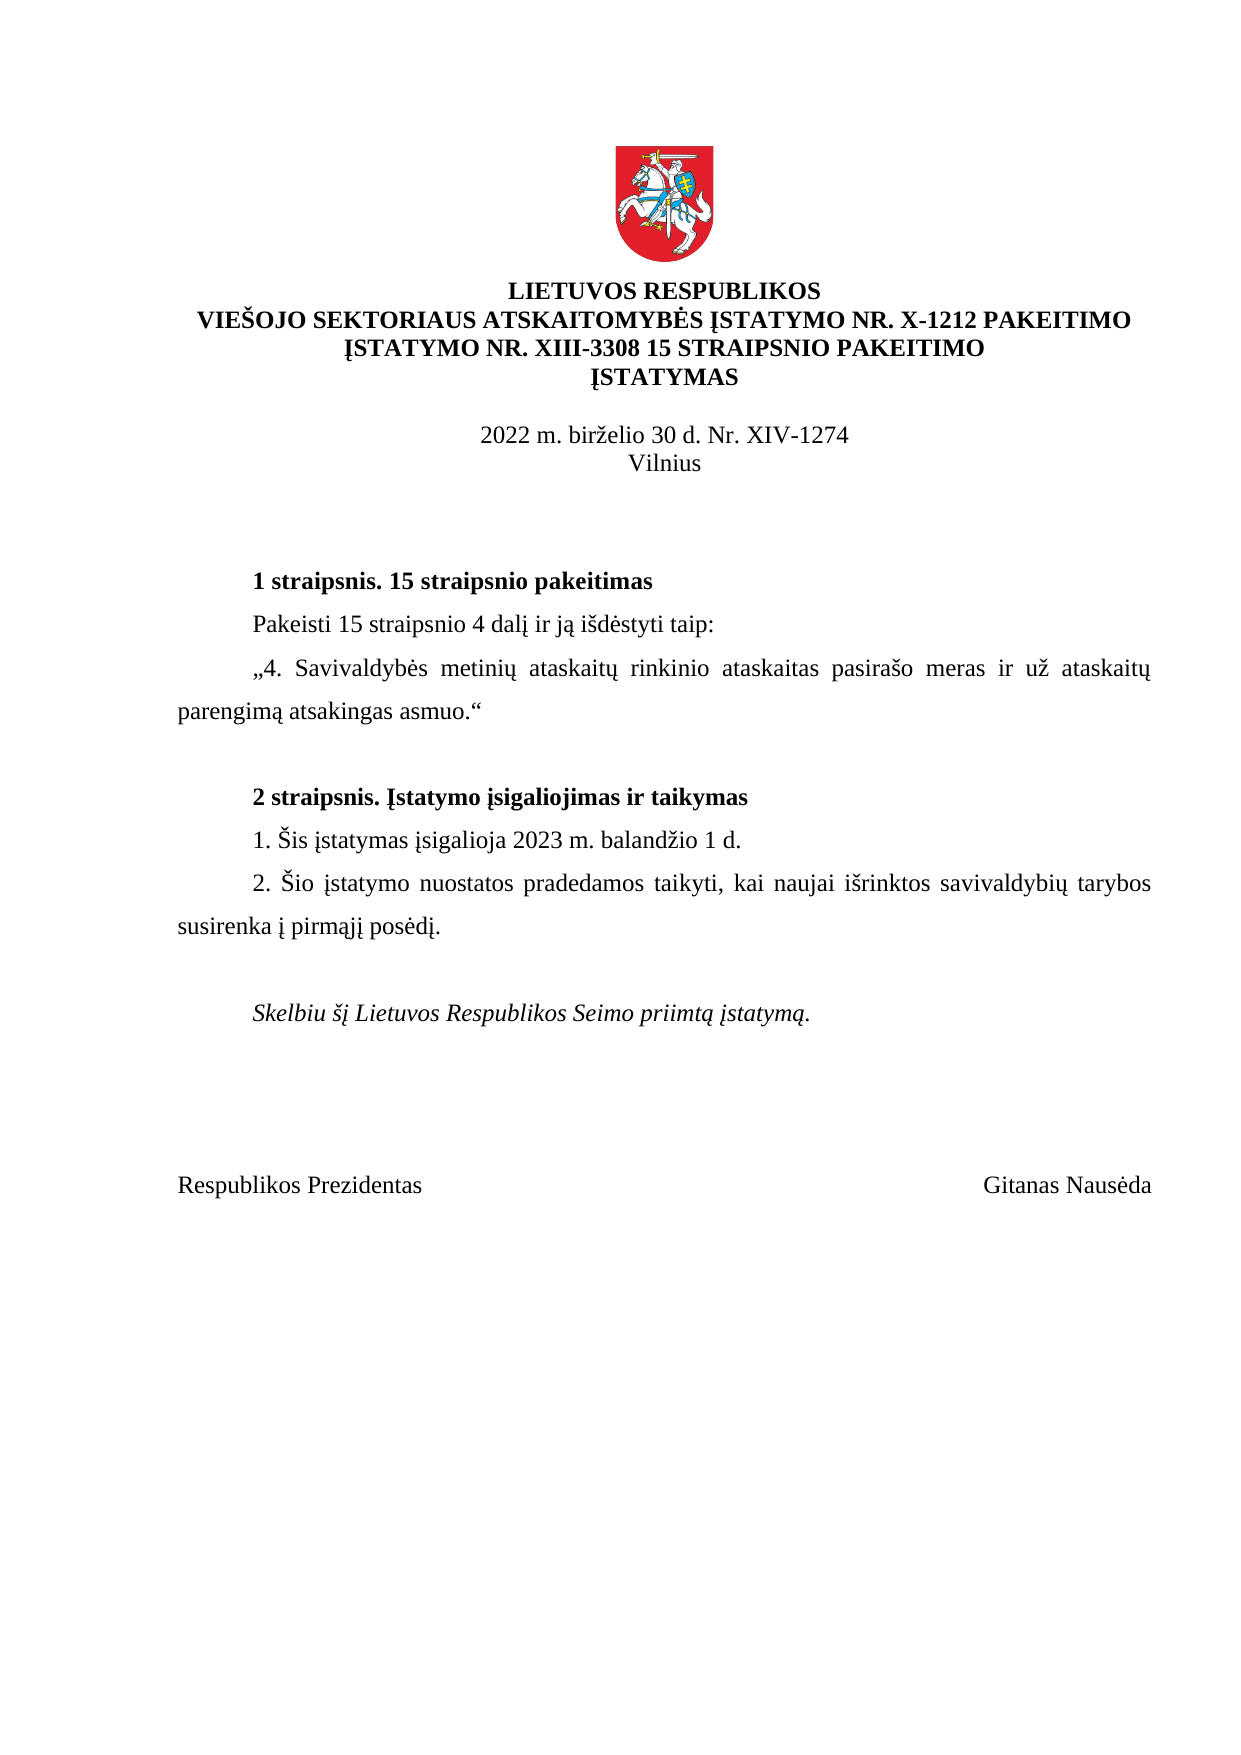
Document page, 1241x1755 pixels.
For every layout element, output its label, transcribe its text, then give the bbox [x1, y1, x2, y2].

text 1. Šis įstatymas įsigalioja 2023 m. balandžio 1 d. [177, 825, 1152, 854]
text Pakeisti 15 straipsnio 4 dalį ir ją išdėstyti taip: [177, 609, 1152, 638]
text 2. Šio įstatymo nuostatos pradedamos taikyti, kai naujai išrinktos savivaldybių tarybos susirenka į pirmąjį posėdį. [177, 868, 1152, 940]
text LIETUVOS RESPUBLIKOS [177, 276, 1152, 305]
text Respublikos Prezidentas Gitanas Nausėda [177, 1170, 1152, 1199]
text „4. Savivaldybės metinių ataskaitų rinkinio ataskaitas pasirašo meras ir už ataskaitų parengimą atsakingas asmuo.“ [177, 653, 1152, 724]
text ĮSTATYMAS [177, 362, 1152, 391]
text VIEŠOJO SEKTORIAUS ATSKAITOMYBĖS ĮSTATYMO NR. X-1212 PAKEITIMO ĮSTATYMO NR. XIII-3308 15 STRAIPSNIO PAKEITIMO [177, 305, 1152, 362]
text 2022 m. birželio 30 d. Nr. XIV-1274 [177, 420, 1152, 448]
text 1 straipsnis. 15 straipsnio pakeitimas [177, 566, 1152, 595]
text Vilnius [177, 448, 1152, 477]
text Skelbiu šį Lietuvos Respublikos Seimo priimtą įstatymą. [177, 998, 1152, 1026]
text 2 straipsnis. Įstatymo įsigaliojimas ir taikymas [177, 782, 1152, 811]
